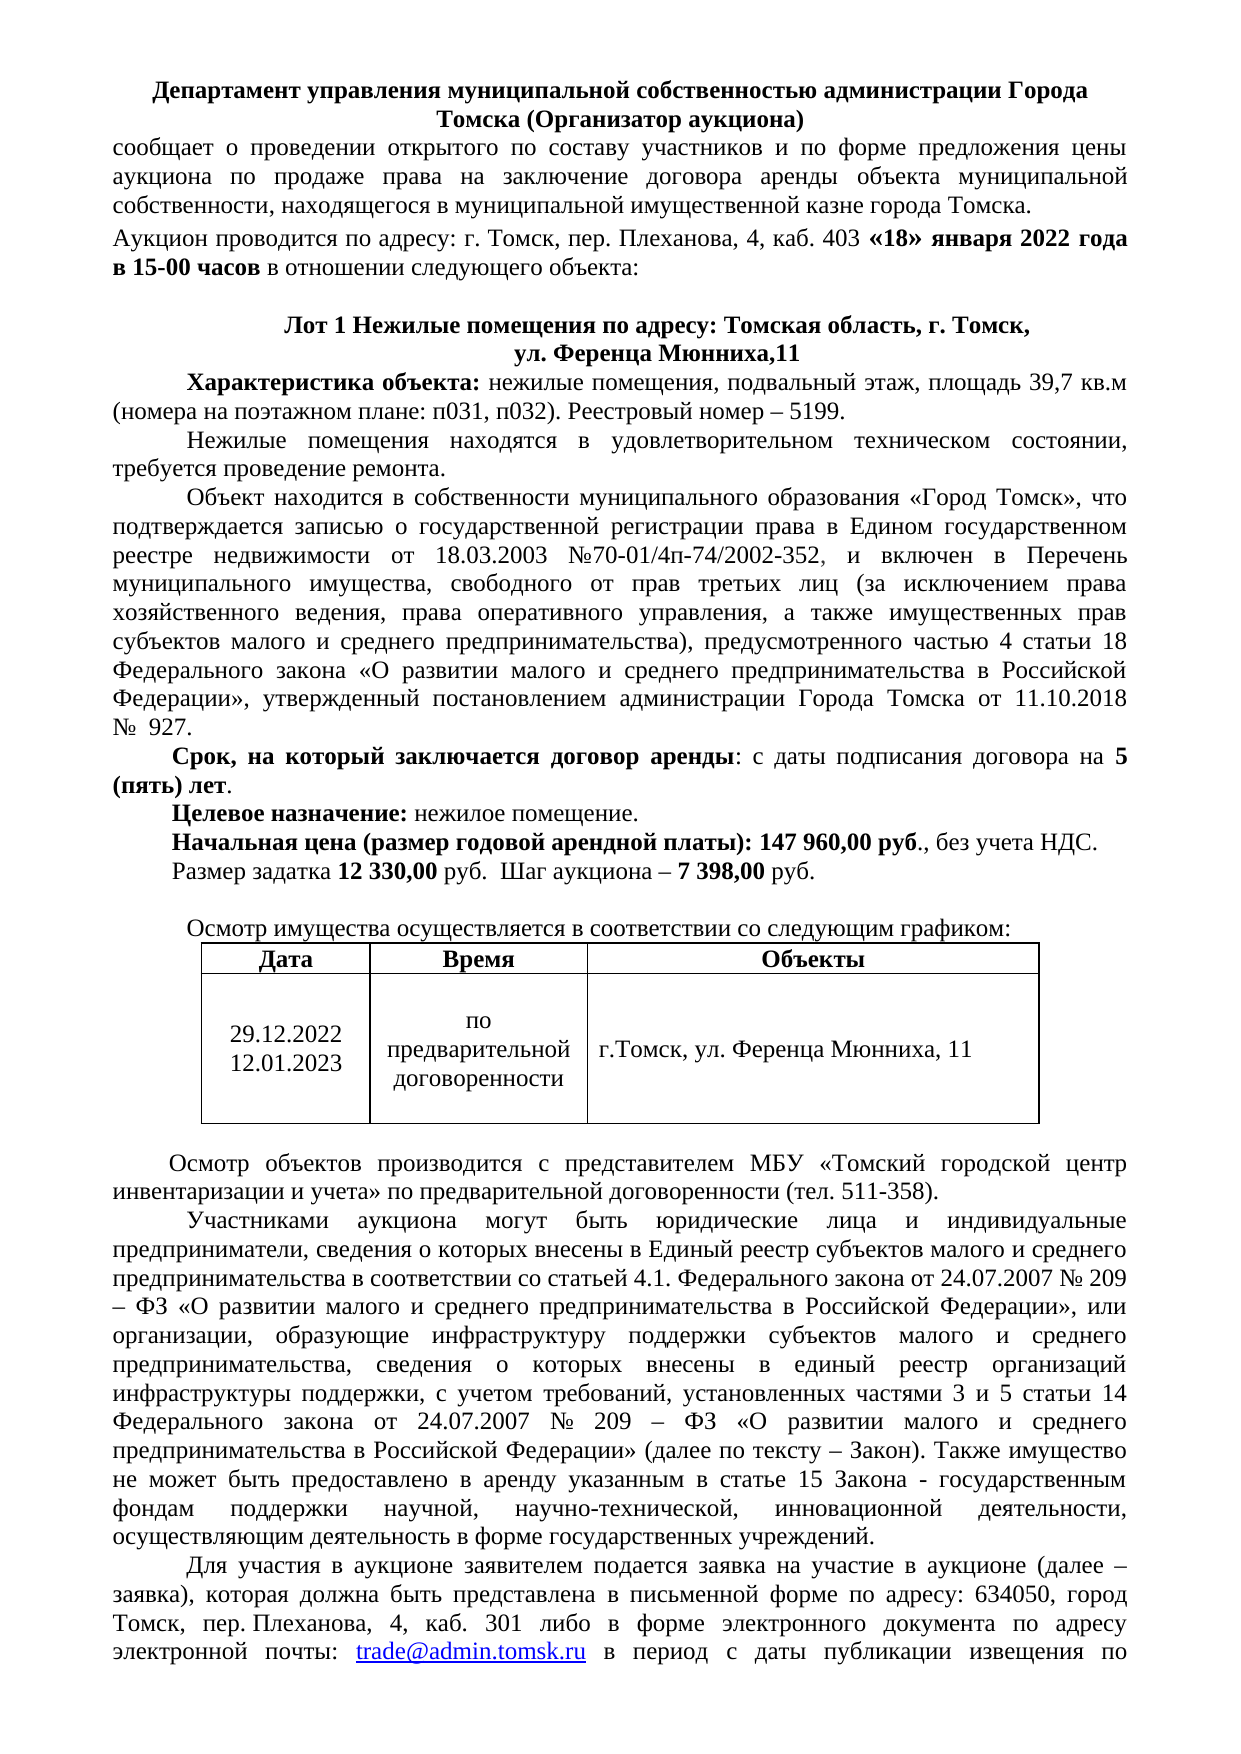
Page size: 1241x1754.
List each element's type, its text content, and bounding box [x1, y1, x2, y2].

text Для участия в аукционе заявителем подается заявка на участие в аукционе (далее – заявка), которая должна быть представлена в письменной форме по адресу: 634050, город Томск, пер. Плеханова, 4, каб. 301 либо в форме электронного документа по адресу электронной почты: trade@admin.tomsk.ru в период с даты публикации извещения по [112, 1550, 1128, 1665]
text Лот 1 Нежилые помещения по адресу: Томская область, г. Томск, [112, 310, 1128, 338]
text Объект находится в собственности муниципального образования «Город Томск», что подтверждается записью о государственной регистрации права в Едином государственном реестре недвижимости от 18.03.2003 №70-01/4п-74/2002-352, и включен в Перечень муниципального имущества, свободного от прав третьих лиц (за исключением права хозяйственного ведения, права оперативного управления, а также имущественных прав субъектов малого и среднего предпринимательства), предусмотренного частью 4 статьи 18 Федерального закона «О развитии малого и среднего предпринимательства в Российской Федерации», утвержденный постановлением администрации Города Томска от 11.10.2018 № 927. [112, 482, 1128, 741]
text Департамент управления муниципальной собственностью администрации Города Томска (Организатор аукциона) [112, 75, 1128, 132]
text Участниками аукциона могут быть юридические лица и индивидуальные предприниматели, сведения о которых внесены в Единый реестр субъектов малого и среднего предпринимательства в соответствии со статьей 4.1. Федерального закона от 24.07.2007 № 209 – ФЗ «О развитии малого и среднего предпринимательства в Российской Федерации», или организации, образующие инфраструктуру поддержки субъектов малого и среднего предпринимательства, сведения о которых внесены в единый реестр организаций инфраструктуры поддержки, с учетом требований, установленных частями 3 и 5 статьи 14 Федерального закона от 24.07.2007 № 209 – ФЗ «О развитии малого и среднего предпринимательства в Российской Федерации» (далее по тексту – Закон). Также имущество не может быть предоставлено в аренду указанным в статье 15 Закона - государственным фондам поддержки научной, научно-технической, инновационной деятельности, осуществляющим деятельность в форме государственных учреждений. [112, 1205, 1128, 1550]
table_header Объекты [588, 944, 1038, 973]
text Характеристика объекта: нежилые помещения, подвальный этаж, площадь 39,7 кв.м (номера на поэтажном плане: п031, п032). Реестровый номер – 5199. [112, 367, 1128, 425]
table_header Дата [202, 944, 369, 973]
table_cell г.Томск, ул. Ференца Мюнниха, 11 [588, 974, 1038, 1123]
text Начальная цена (размер годовой арендной платы): 147 960,00 руб., без учета НДС. [112, 827, 1128, 856]
table_cell по предварительной договоренности [371, 974, 587, 1123]
text Размер задатка 12 330,00 руб. Шаг аукциона – 7 398,00 руб. [112, 856, 1128, 885]
text Аукцион проводится по адресу: г. Томск, пер. Плеханова, 4, каб. 403 «18» января 2022 года в 15-00 часов в отношении следующего объекта: [112, 219, 1128, 281]
text Осмотр объектов производится с представителем МБУ «Томский городской центр инвентаризации и учета» по предварительной договоренности (тел. 511-358). [112, 1148, 1128, 1205]
text ул. Ференца Мюнниха,11 [112, 338, 1128, 367]
text Срок, на который заключается договор аренды: с даты подписания договора на 5 (пять) лет. [112, 741, 1128, 798]
table_header Время [371, 944, 587, 973]
table_cell 29.12.2022 12.01.2023 [202, 974, 369, 1123]
text Осмотр имущества осуществляется в соответствии со следующим графиком: [112, 913, 1128, 942]
text Нежилые помещения находятся в удовлетворительном техническом состоянии, требуется проведение ремонта. [112, 425, 1128, 482]
text сообщает о проведении открытого по составу участников и по форме предложения цены аукциона по продаже права на заключение договора аренды объекта муниципальной собственности, находящегося в муниципальной имущественной казне города Томска. [112, 132, 1128, 219]
text Целевое назначение: нежилое помещение. [112, 798, 1128, 827]
